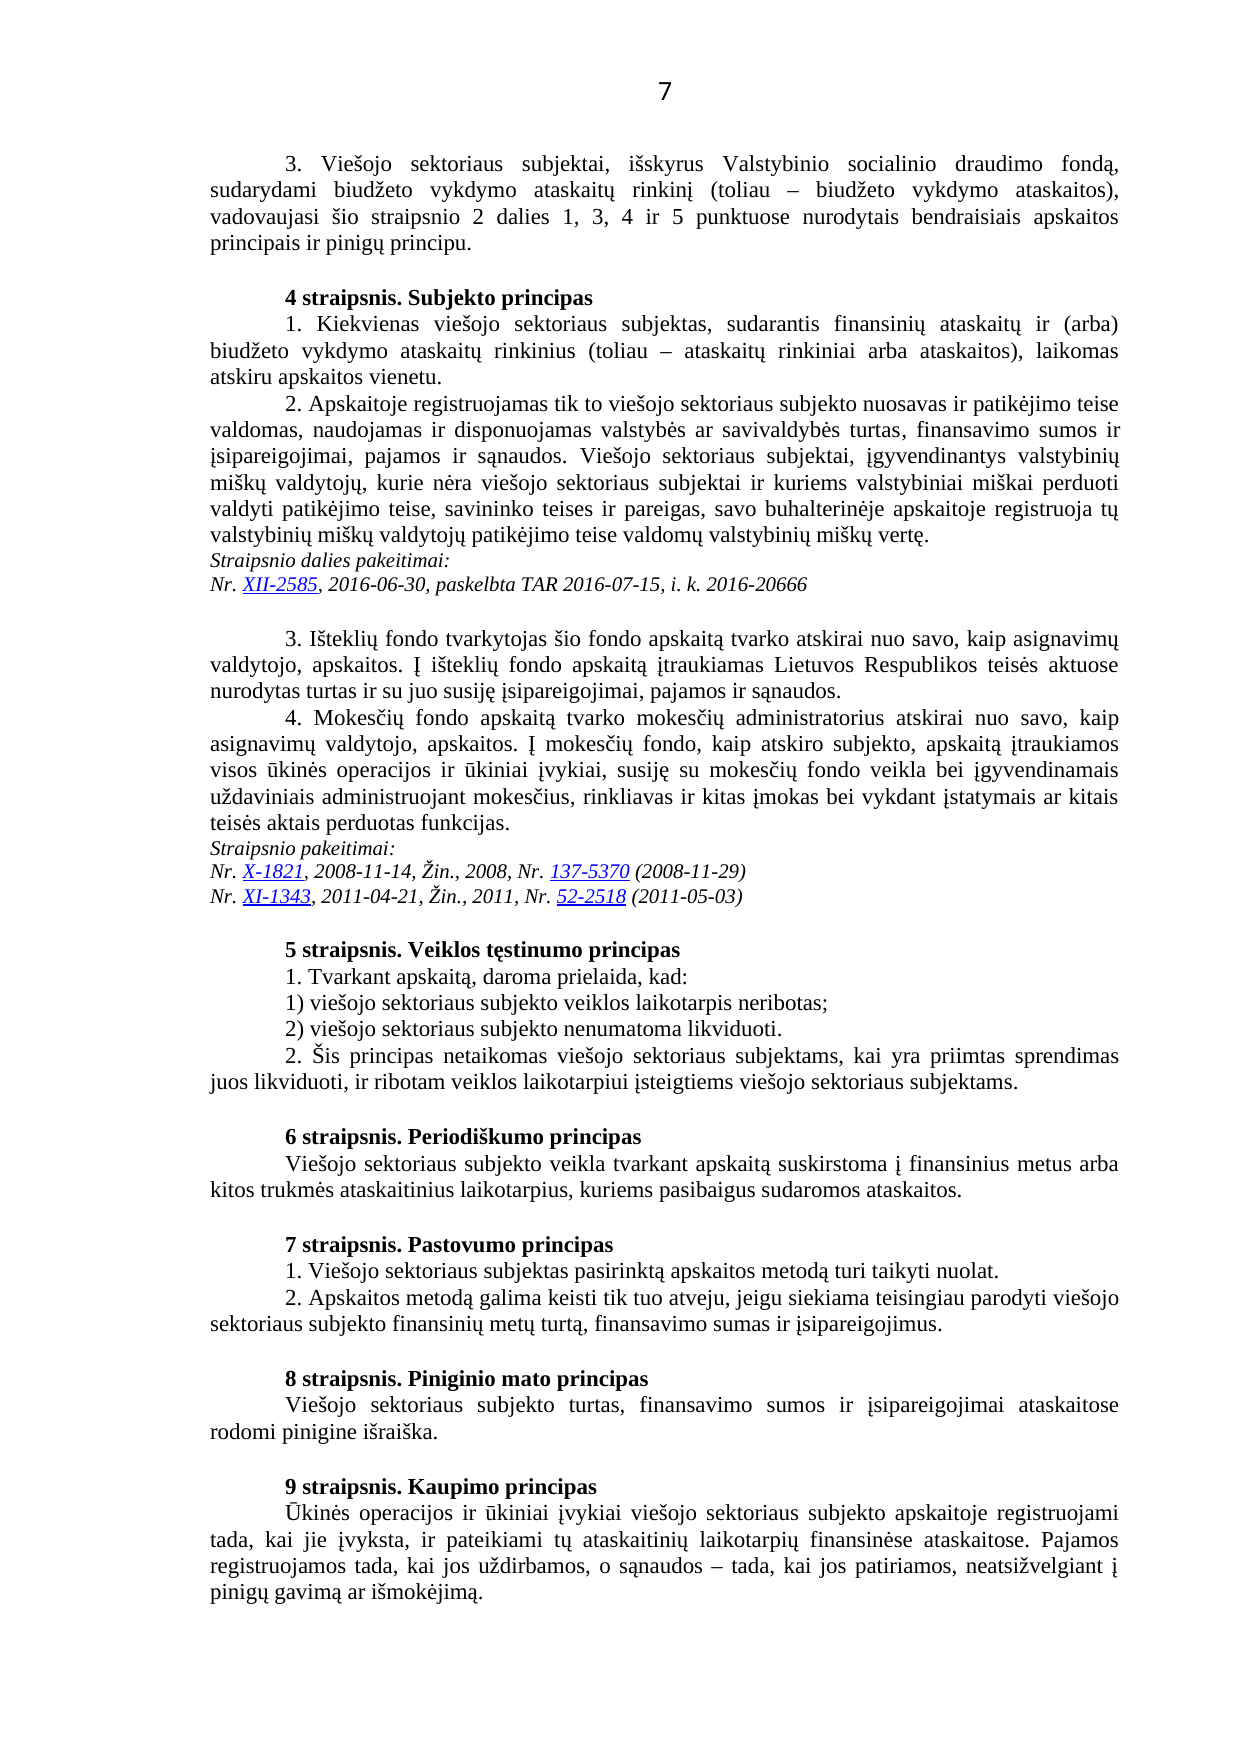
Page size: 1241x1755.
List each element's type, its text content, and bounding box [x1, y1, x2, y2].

text 1) viešojo sektoriaus subjekto veiklos laikotarpis neribotas; [210, 989, 1120, 1015]
text 2) viešojo sektoriaus subjekto nenumatoma likviduoti. [210, 1015, 1120, 1042]
text Straipsnio dalies pakeitimai: [210, 548, 1120, 572]
text 3. Išteklių fondo tvarkytojas šio fondo apskaitą tvarko atskirai nuo savo, kaip asignavimų valdytojo, apskaitos. Į išteklių fondo apskaitą įtraukiamas Lietuvos Respublikos teisės aktuose nurodytas turtas ir su juo susiję įsipareigojimai, pajamos ir sąnaudos. [210, 624, 1120, 704]
text Viešojo sektoriaus subjekto turtas, finansavimo sumos ir įsipareigojimai ataskaitose rodomi pinigine išraiška. [210, 1392, 1120, 1444]
text 9 straipsnis. Kaupimo principas [210, 1473, 1120, 1499]
text 1. Viešojo sektoriaus subjektas pasirinktą apskaitos metodą turi taikyti nuolat. [210, 1257, 1120, 1284]
text Ūkinės operacijos ir ūkiniai įvykiai viešojo sektoriaus subjekto apskaitoje registruojami tada, kai jie įvyksta, ir pateikiami tų ataskaitinių laikotarpių finansinėse ataskaitose. Pajamos registruojamos tada, kai jos uždirbamos, o sąnaudos – tada, kai jos patiriamos, neatsižvelgiant į pinigų gavimą ar išmokėjimą. [210, 1499, 1120, 1605]
text Nr. X-1821, 2008-11-14, Žin., 2008, Nr. 137-5370 (2008-11-29) [210, 859, 1120, 883]
text Nr. XI-1343, 2011-04-21, Žin., 2011, Nr. 52-2518 (2011-05-03) [210, 883, 1120, 908]
text Straipsnio pakeitimai: [210, 835, 1120, 859]
text 6 straipsnis. Periodiškumo principas [210, 1123, 1120, 1149]
text Viešojo sektoriaus subjekto veikla tvarkant apskaitą suskirstoma į finansinius metus arba kitos trukmės ataskaitinius laikotarpius, kuriems pasibaigus sudaromos ataskaitos. [210, 1149, 1120, 1202]
text 1. Kiekvienas viešojo sektoriaus subjektas, sudarantis finansinių ataskaitų ir (arba) biudžeto vykdymo ataskaitų rinkinius (toliau – ataskaitų rinkiniai arba ataskaitos), laikomas atskiru apskaitos vienetu. [210, 311, 1120, 389]
text 2. Apskaitoje registruojamas tik to viešojo sektoriaus subjekto nuosavas ir patikėjimo teise valdomas, naudojamas ir disponuojamas valstybės ar savivaldybės turtas, finansavimo sumos ir įsipareigojimai, pajamos ir sąnaudos. Viešojo sektoriaus subjektai, įgyvendinantys valstybinių miškų valdytojų, kurie nėra viešojo sektoriaus subjektai ir kuriems valstybiniai miškai perduoti valdyti patikėjimo teise, savininko teises ir pareigas, savo buhalterinėje apskaitoje registruoja tų valstybinių miškų valdytojų patikėjimo teise valdomų valstybinių miškų vertę. [210, 389, 1120, 548]
text 5 straipsnis. Veiklos tęstinumo principas [210, 936, 1120, 963]
text 2. Apskaitos metodą galima keisti tik tuo atveju, jeigu siekiama teisingiau parodyti viešojo sektoriaus subjekto finansinių metų turtą, finansavimo sumas ir įsipareigojimus. [210, 1284, 1120, 1336]
text Nr. XII-2585, 2016-06-30, paskelbta TAR 2016-07-15, i. k. 2016-20666 [210, 572, 1120, 596]
text 4 straipsnis. Subjekto principas [210, 284, 1120, 311]
text 4. Mokesčių fondo apskaitą tvarko mokesčių administratorius atskirai nuo savo, kaip asignavimų valdytojo, apskaitos. Į mokesčių fondo, kaip atskiro subjekto, apskaitą įtraukiamos visos ūkinės operacijos ir ūkiniai įvykiai, susiję su mokesčių fondo veikla bei įgyvendinamais uždaviniais administruojant mokesčius, rinkliavas ir kitas įmokas bei vykdant įstatymais ar kitais teisės aktais perduotas funkcijas. [210, 704, 1120, 835]
text 7 straipsnis. Pastovumo principas [210, 1231, 1120, 1257]
text 1. Tvarkant apskaitą, daroma prielaida, kad: [210, 963, 1120, 989]
text 2. Šis principas netaikomas viešojo sektoriaus subjektams, kai yra priimtas sprendimas juos likviduoti, ir ribotam veiklos laikotarpiui įsteigtiems viešojo sektoriaus subjektams. [210, 1042, 1120, 1094]
text 3. Viešojo sektoriaus subjektai, išskyrus Valstybinio socialinio draudimo fondą, sudarydami biudžeto vykdymo ataskaitų rinkinį (toliau – biudžeto vykdymo ataskaitos), vadovaujasi šio straipsnio 2 dalies 1, 3, 4 ir 5 punktuose nurodytais bendraisiais apskaitos principais ir pinigų principu. [210, 150, 1120, 255]
text 8 straipsnis. Piniginio mato principas [210, 1365, 1120, 1392]
